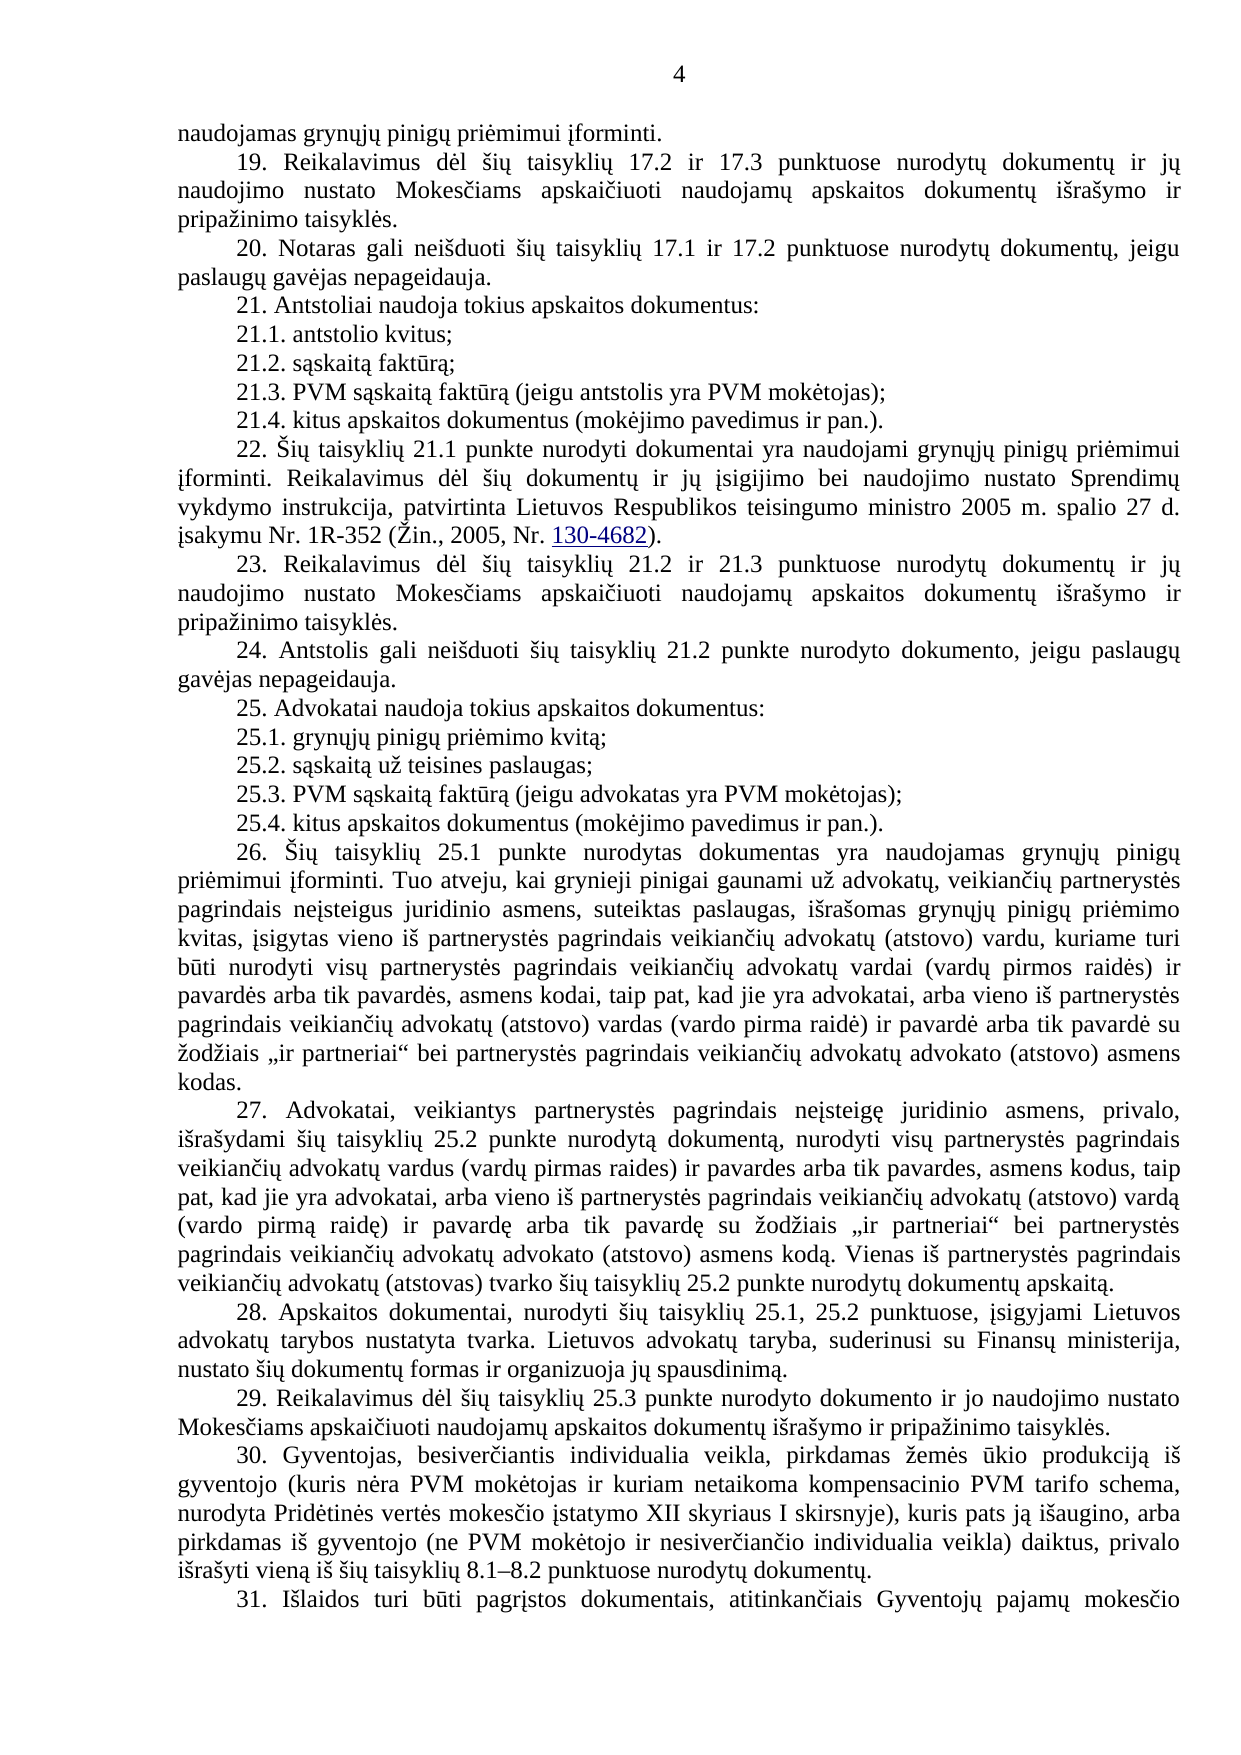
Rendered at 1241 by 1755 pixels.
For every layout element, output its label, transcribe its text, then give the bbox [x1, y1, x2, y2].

text 22. Šių taisyklių 21.1 punkte nurodyti dokumentai yra naudojami grynųjų pinigų priėmimui įforminti. Reikalavimus dėl šių dokumentų ir jų įsigijimo bei naudojimo nustato Sprendimų vykdymo instrukcija, patvirtinta Lietuvos Respublikos teisingumo ministro 2005 m. spalio 27 d. įsakymu Nr. 1R-352 (Žin., 2005, Nr. 130-4682). [177, 434, 1181, 549]
text 19. Reikalavimus dėl šių taisyklių 17.2 ir 17.3 punktuose nurodytų dokumentų ir jų naudojimo nustato Mokesčiams apskaičiuoti naudojamų apskaitos dokumentų išrašymo ir pripažinimo taisyklės. [177, 147, 1181, 233]
text 25. Advokatai naudoja tokius apskaitos dokumentus: [177, 693, 1181, 722]
text 21. Antstoliai naudoja tokius apskaitos dokumentus: [177, 291, 1181, 319]
text 31. Išlaidos turi būti pagrįstos dokumentais, atitinkančiais Gyventojų pajamų mokesčio [177, 1584, 1181, 1613]
text 24. Antstolis gali neišduoti šių taisyklių 21.2 punkte nurodyto dokumento, jeigu paslaugų gavėjas nepageidauja. [177, 636, 1181, 693]
text 25.2. sąskaitą už teisines paslaugas; [177, 751, 1181, 779]
text 21.4. kitus apskaitos dokumentus (mokėjimo pavedimus ir pan.). [177, 406, 1181, 434]
text 29. Reikalavimus dėl šių taisyklių 25.3 punkte nurodyto dokumento ir jo naudojimo nustato Mokesčiams apskaičiuoti naudojamų apskaitos dokumentų išrašymo ir pripažinimo taisyklės. [177, 1383, 1181, 1441]
text naudojamas grynųjų pinigų priėmimui įforminti. [177, 118, 1181, 147]
text 23. Reikalavimus dėl šių taisyklių 21.2 ir 21.3 punktuose nurodytų dokumentų ir jų naudojimo nustato Mokesčiams apskaičiuoti naudojamų apskaitos dokumentų išrašymo ir pripažinimo taisyklės. [177, 549, 1181, 636]
text 21.3. PVM sąskaitą faktūrą (jeigu antstolis yra PVM mokėtojas); [177, 377, 1181, 406]
text 30. Gyventojas, besiverčiantis individualia veikla, pirkdamas žemės ūkio produkciją iš gyventojo (kuris nėra PVM mokėtojas ir kuriam netaikoma kompensacinio PVM tarifo schema, nurodyta Pridėtinės vertės mokesčio įstatymo XII skyriaus I skirsnyje), kuris pats ją išaugino, arba pirkdamas iš gyventojo (ne PVM mokėtojo ir nesiverčiančio individualia veikla) daiktus, privalo išrašyti vieną iš šių taisyklių 8.1–8.2 punktuose nurodytų dokumentų. [177, 1441, 1181, 1584]
text 20. Notaras gali neišduoti šių taisyklių 17.1 ir 17.2 punktuose nurodytų dokumentų, jeigu paslaugų gavėjas nepageidauja. [177, 233, 1181, 291]
text 28. Apskaitos dokumentai, nurodyti šių taisyklių 25.1, 25.2 punktuose, įsigyjami Lietuvos advokatų tarybos nustatyta tvarka. Lietuvos advokatų taryba, suderinusi su Finansų ministerija, nustato šių dokumentų formas ir organizuoja jų spausdinimą. [177, 1297, 1181, 1383]
text 21.2. sąskaitą faktūrą; [177, 348, 1181, 377]
text 21.1. antstolio kvitus; [177, 319, 1181, 348]
text 27. Advokatai, veikiantys partnerystės pagrindais neįsteigę juridinio asmens, privalo, išrašydami šių taisyklių 25.2 punkte nurodytą dokumentą, nurodyti visų partnerystės pagrindais veikiančių advokatų vardus (vardų pirmas raides) ir pavardes arba tik pavardes, asmens kodus, taip pat, kad jie yra advokatai, arba vieno iš partnerystės pagrindais veikiančių advokatų (atstovo) vardą (vardo pirmą raidę) ir pavardę arba tik pavardę su žodžiais „ir partneriai“ bei partnerystės pagrindais veikiančių advokatų advokato (atstovo) asmens kodą. Vienas iš partnerystės pagrindais veikiančių advokatų (atstovas) tvarko šių taisyklių 25.2 punkte nurodytų dokumentų apskaitą. [177, 1096, 1181, 1297]
text 25.3. PVM sąskaitą faktūrą (jeigu advokatas yra PVM mokėtojas); [177, 779, 1181, 808]
text 26. Šių taisyklių 25.1 punkte nurodytas dokumentas yra naudojamas grynųjų pinigų priėmimui įforminti. Tuo atveju, kai grynieji pinigai gaunami už advokatų, veikiančių partnerystės pagrindais neįsteigus juridinio asmens, suteiktas paslaugas, išrašomas grynųjų pinigų priėmimo kvitas, įsigytas vieno iš partnerystės pagrindais veikiančių advokatų (atstovo) vardu, kuriame turi būti nurodyti visų partnerystės pagrindais veikiančių advokatų vardai (vardų pirmos raidės) ir pavardės arba tik pavardės, asmens kodai, taip pat, kad jie yra advokatai, arba vieno iš partnerystės pagrindais veikiančių advokatų (atstovo) vardas (vardo pirma raidė) ir pavardė arba tik pavardė su žodžiais „ir partneriai“ bei partnerystės pagrindais veikiančių advokatų advokato (atstovo) asmens kodas. [177, 837, 1181, 1096]
text 25.1. grynųjų pinigų priėmimo kvitą; [177, 722, 1181, 751]
text 25.4. kitus apskaitos dokumentus (mokėjimo pavedimus ir pan.). [177, 808, 1181, 837]
